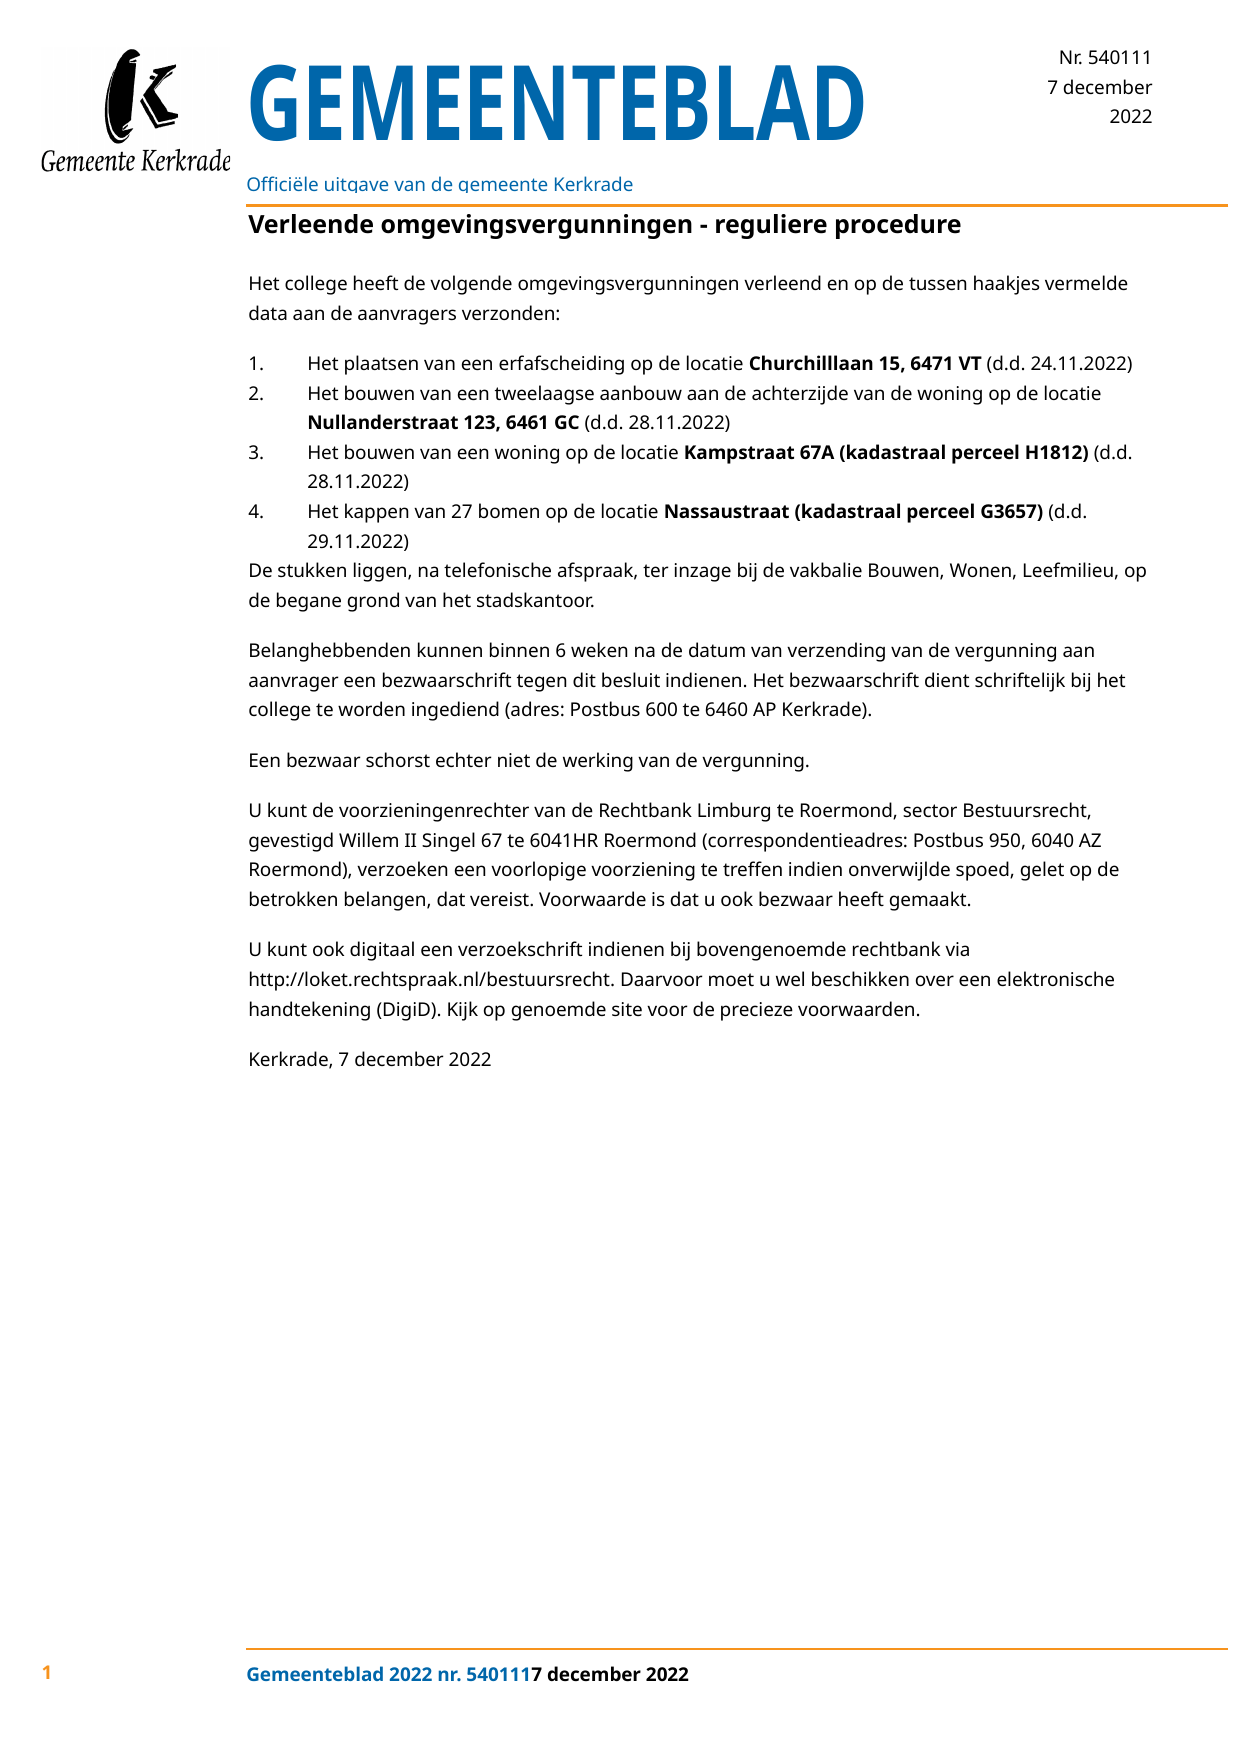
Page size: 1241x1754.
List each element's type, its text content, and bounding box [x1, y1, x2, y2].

text Een bezwaar schorst echter niet de werking van de vergunning. [248, 747, 1152, 773]
text U kunt de voorzieningenrechter van de Rechtbank Limburg te Roermond, sector Bestuursrecht, gevestigd Willem II Singel 67 te 6041HR Roermond (correspondentieadres: Postbus 950, 6040 AZ Roermond), verzoeken een voorlopige voorziening te treffen indien onverwijlde spoed, gelet op de betrokken belangen, dat vereist. Voorwaarde is dat u ook bezwaar heeft gemaakt. [248, 797, 1152, 912]
text Kerkrade, 7 december 2022 [248, 1046, 1152, 1072]
text U kunt ook digitaal een verzoekschrift indienen bij bovengenoemde rechtbank via http://loket.rechtspraak.nl/bestuursrecht. Daarvoor moet u wel beschikken over een elektronische handtekening (DigiD). Kijk op genoemde site voor de precieze voorwaarden. [248, 937, 1152, 1021]
text De stukken liggen, na telefonische afspraak, ter inzage bij de vakbalie Bouwen, Wonen, Leefmilieu, op de begane grond van het stadskantoor. [248, 557, 1152, 613]
text Belanghebbenden kunnen binnen 6 weken na de datum van verzending van de vergunning aan aanvrager een bezwaarschrift tegen dit besluit indienen. Het bezwaarschrift dient schriftelijk bij het college te worden ingediend (adres: Postbus 600 te 6460 AP Kerkrade). [248, 637, 1152, 722]
text Verleende omgevingsvergunningen - reguliere procedure [248, 207, 1152, 241]
list Het bouwen van een tweelaagse aanbouw aan de achterzijde van de woning op de locatie Nullanderstraat 123, 6461 GC (d.d. 28.11.2022) [248, 380, 1152, 435]
list Het plaatsen van een erfafscheiding op de locatie Churchilllaan 15, 6471 VT (d.d. 24.11.2022) [248, 350, 1152, 376]
text Het college heeft de volgende omgevingsvergunningen verleend en op de tussen haakjes vermelde data aan de aanvragers verzonden: [248, 270, 1152, 326]
list Het kappen van 27 bomen op de locatie Nassaustraat (kadastraal perceel G3657) (d.d. 29.11.2022) [248, 498, 1152, 553]
list Het bouwen van een woning op de locatie Kampstraat 67A (kadastraal perceel H1812) (d.d. 28.11.2022) [248, 439, 1152, 494]
picture [41, 47, 231, 172]
